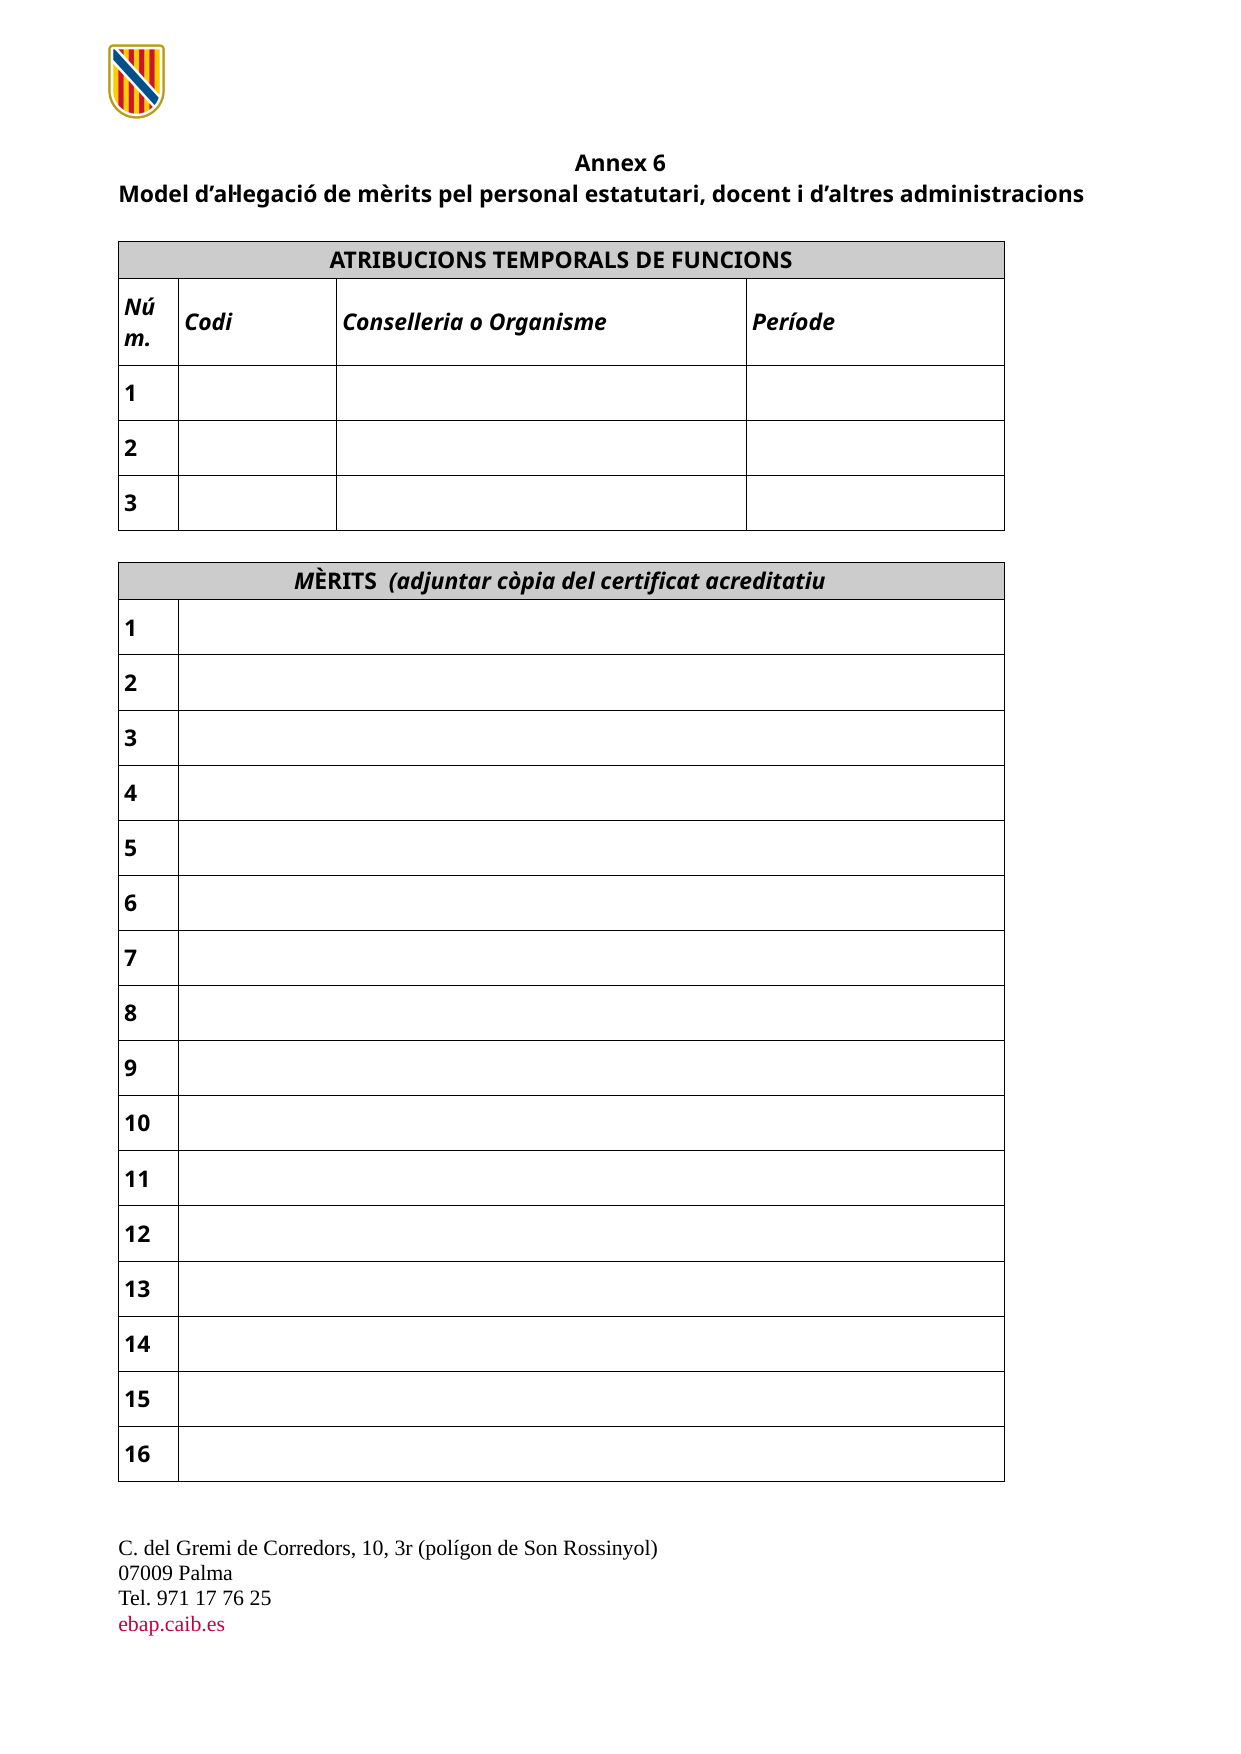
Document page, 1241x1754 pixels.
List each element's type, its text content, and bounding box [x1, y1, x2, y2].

table_cell 16 [119, 1427, 178, 1481]
table_cell 5 [119, 821, 178, 875]
table_cell [179, 1096, 1004, 1150]
table_cell 8 [119, 986, 178, 1040]
table_cell [179, 821, 1004, 875]
table_cell 6 [119, 876, 178, 930]
table_cell [337, 421, 746, 475]
text Model d’al·legació de mèrits pel personal estatutari, docent i d’altres administracions [118, 178, 1122, 209]
text Annex 6 [118, 147, 1122, 178]
table_header ATRIBUCIONS TEMPORALS DE FUNCIONS [119, 242, 1004, 278]
table_cell [179, 1317, 1004, 1371]
table_cell 1 [119, 600, 178, 654]
table_cell Codi [179, 279, 336, 364]
table_cell 14 [119, 1317, 178, 1371]
table_cell 15 [119, 1372, 178, 1426]
table_cell [747, 421, 1004, 475]
table_cell [337, 366, 746, 420]
picture [90, 16, 183, 147]
table_cell Període [747, 279, 1004, 364]
table_cell [747, 476, 1004, 530]
table_cell [179, 1262, 1004, 1316]
table_cell [179, 931, 1004, 985]
table_cell [179, 366, 336, 420]
table_cell 9 [119, 1041, 178, 1095]
table_cell 2 [119, 421, 178, 475]
table_cell [747, 366, 1004, 420]
table_cell [179, 600, 1004, 654]
table_cell [179, 1427, 1004, 1481]
table_cell [179, 1206, 1004, 1261]
table_cell [179, 1041, 1004, 1095]
table_cell 4 [119, 766, 178, 820]
table_cell [179, 476, 336, 530]
table_cell 13 [119, 1262, 178, 1316]
table_cell Conselleria o Organisme [337, 279, 746, 364]
table_cell [337, 476, 746, 530]
table_cell 3 [119, 711, 178, 764]
table_cell [179, 766, 1004, 820]
table_cell [179, 711, 1004, 764]
table_cell 10 [119, 1096, 178, 1150]
table_cell [179, 1372, 1004, 1426]
table_cell 2 [119, 655, 178, 709]
table_cell [179, 655, 1004, 709]
table_cell 7 [119, 931, 178, 985]
table_cell Núm. [119, 279, 178, 364]
table_cell [179, 1151, 1004, 1205]
table_cell 1 [119, 366, 178, 420]
table_cell 12 [119, 1206, 178, 1261]
table_cell [179, 876, 1004, 930]
table_cell [179, 421, 336, 475]
table_cell 3 [119, 476, 178, 530]
table_cell 11 [119, 1151, 178, 1205]
table_header MÈRITS (adjuntar còpia del certificat acreditatiu [119, 563, 1004, 599]
table_cell [179, 986, 1004, 1040]
